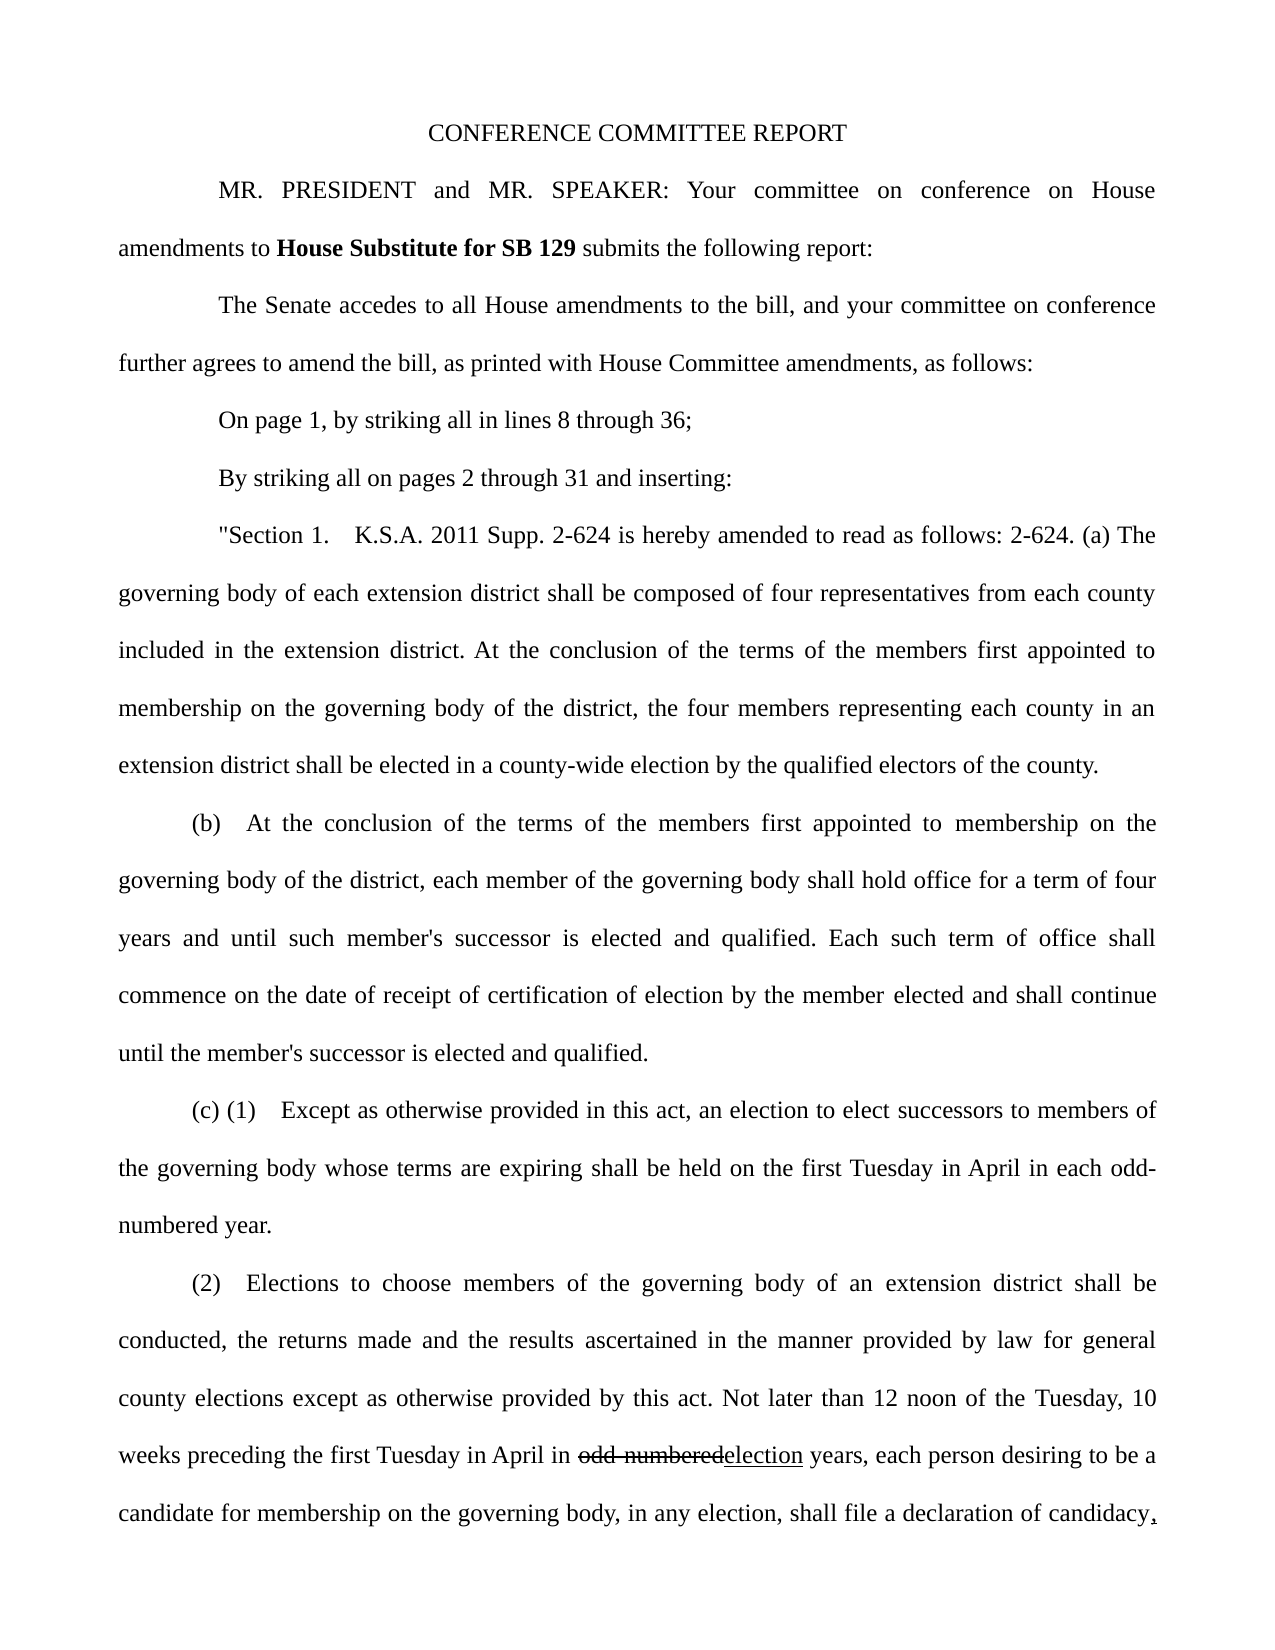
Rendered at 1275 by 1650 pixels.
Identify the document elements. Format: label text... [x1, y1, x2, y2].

text (b) At the conclusion of the terms of the members first appointed to membership on the governing body of the district, each member of the governing body shall hold office for a term of four years and until such member's successor is elected and qualified. Each such term of office shall commence on the date of receipt of certification of election by the member elected and shall continue until the member's successor is elected and qualified. [118, 808, 1157, 1067]
subtitle CONFERENCE COMMITTEE REPORT [118, 118, 1157, 147]
text "Section 1. K.S.A. 2011 Supp. 2-624 is hereby amended to read as follows: 2-624. (a) The governing body of each extension district shall be composed of four representatives from each county included in the extension district. At the conclusion of the terms of the members first appointed to membership on the governing body of the district, the four members representing each county in an extension district shall be elected in a county-wide election by the qualified electors of the county. [118, 521, 1157, 779]
text (c) (1) Except as otherwise provided in this act, an election to elect successors to members of the governing body whose terms are expiring shall be held on the first Tuesday in April in each odd-numbered year. [118, 1096, 1157, 1239]
text The Senate accedes to all House amendments to the bill, and your committee on conference further agrees to amend the bill, as printed with House Committee amendments, as follows: [118, 291, 1157, 377]
text On page 1, by striking all in lines 8 through 36; [118, 406, 1157, 434]
text By striking all on pages 2 through 31 and inserting: [118, 463, 1157, 492]
text (2) Elections to choose members of the governing body of an extension district shall be conducted, the returns made and the results ascertained in the manner provided by law for general county elections except as otherwise provided by this act. Not later than 12 noon of the Tuesday, 10 weeks preceding the first Tuesday in April in odd-numberedelection years, each person desiring to be a candidate for membership on the governing body, in any election, shall file a declaration of candidacy, [118, 1268, 1157, 1527]
text MR. PRESIDENT and MR. SPEAKER: Your committee on conference on House amendments to House Substitute for SB 129 submits the following report: [118, 176, 1157, 262]
